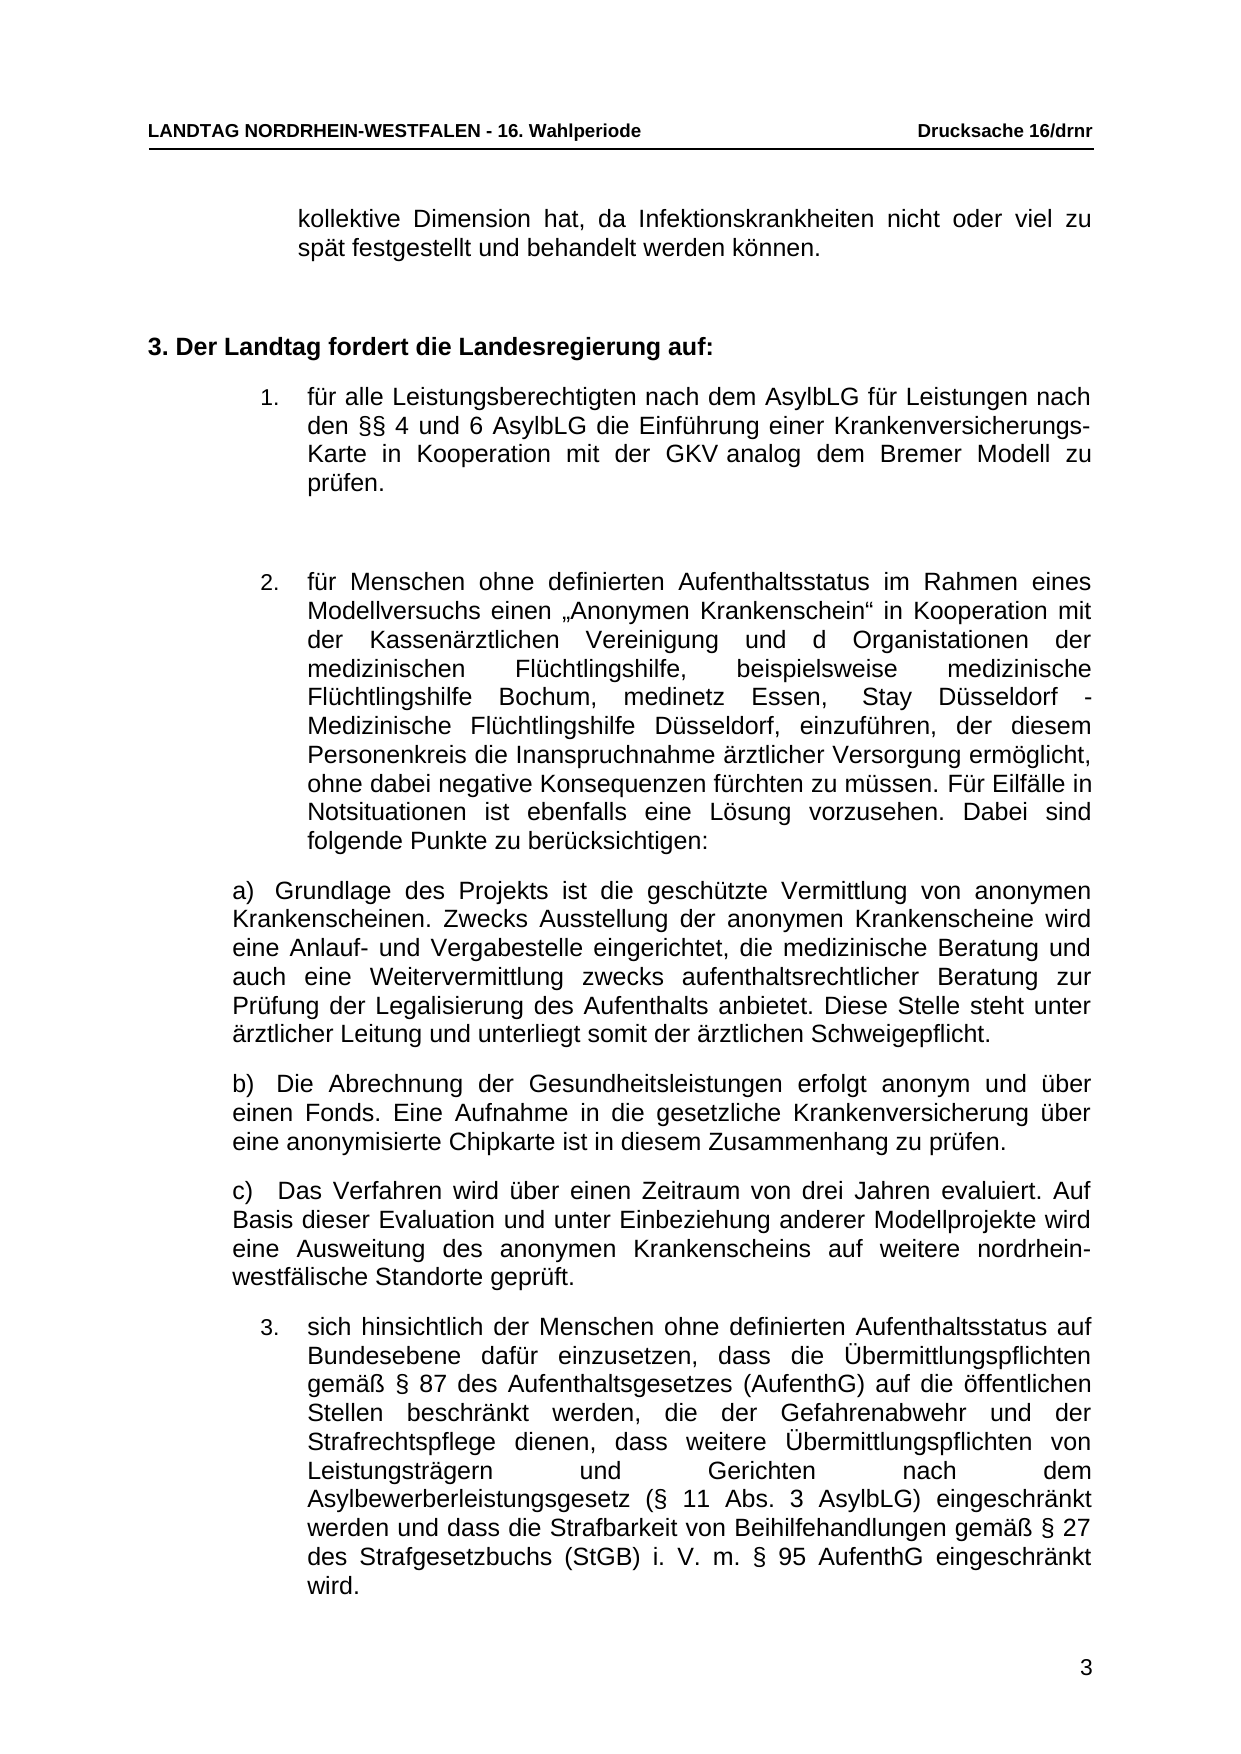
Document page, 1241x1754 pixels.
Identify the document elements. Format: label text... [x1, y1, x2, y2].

list sich hinsichtlich der Menschen ohne definierten Aufenthaltsstatus auf Bundesebene dafür einzusetzen, dass die Übermittlungspflichten gemäß § 87 des Aufenthaltsgesetzes (AufenthG) auf die öffentlichen Stellen beschränkt werden, die der Gefahrenabwehr und der Strafrechtspflege dienen, dass weitere Übermittlungspflichten von Leistungsträgern und Gerichten nach dem Asylbewerberleistungsgesetz (§ 11 Abs. 3 AsylbLG) eingeschränkt werden und dass die Strafbarkeit von Beihilfehandlungen gemäß § 27 des Strafgesetzbuchs (StGB) i. V. m. § 95 AufenthG eingeschränkt wird. [260, 1312, 1092, 1599]
text b) Die Abrechnung der Gesundheitsleistungen erfolgt anonym und über einen Fonds. Eine Aufnahme in die gesetzliche Krankenversicherung über eine anonymisierte Chipkarte ist in diesem Zusammenhang zu prüfen. [232, 1069, 1092, 1155]
list kollektive Dimension hat, da Infektionskrankheiten nicht oder viel zu spät festgestellt und behandelt werden können. [260, 204, 1092, 262]
list für alle Leistungsberechtigten nach dem AsylbLG für Leistungen nach den §§ 4 und 6 AsylbLG die Einführung einer Krankenversicherungs-Karte in Kooperation mit der GKV analog dem Bremer Modell zu prüfen. [260, 382, 1092, 497]
text a) Grundlage des Projekts ist die geschützte Vermittlung von anonymen Krankenscheinen. Zwecks Ausstellung der anonymen Krankenscheine wird eine Anlauf- und Vergabestelle eingerichtet, die medizinische Beratung und auch eine Weitervermittlung zwecks aufenthaltsrechtlicher Beratung zur Prüfung der Legalisierung des Aufenthalts anbietet. Diese Stelle steht unter ärztlicher Leitung und unterliegt somit der ärztlichen Schweigepflicht. [232, 876, 1092, 1048]
list für Menschen ohne definierten Aufenthaltsstatus im Rahmen eines Modellversuchs einen „Anonymen Krankenschein“ in Kooperation mit der Kassenärztlichen Vereinigung und d Organistationen der medizinischen Flüchtlingshilfe, beispielsweise medizinische Flüchtlingshilfe Bochum, medinetz Essen, Stay Düsseldorf - Medizinische Flüchtlingshilfe Düsseldorf, einzuführen, der diesem Personenkreis die Inanspruchnahme ärztlicher Versorgung ermöglicht, ohne dabei negative Konsequenzen fürchten zu müssen. Für Eilfälle in Notsituationen ist ebenfalls eine Lösung vorzusehen. Dabei sind folgende Punkte zu berücksichtigen: [260, 567, 1092, 855]
text 3. Der Landtag fordert die Landesregierung auf: [148, 332, 1092, 361]
text c) Das Verfahren wird über einen Zeitraum von drei Jahren evaluiert. Auf Basis dieser Evaluation und unter Einbeziehung anderer Modellprojekte wird eine Ausweitung des anonymen Krankenscheins auf weitere nordrhein-westfälische Standorte geprüft. [232, 1176, 1092, 1291]
